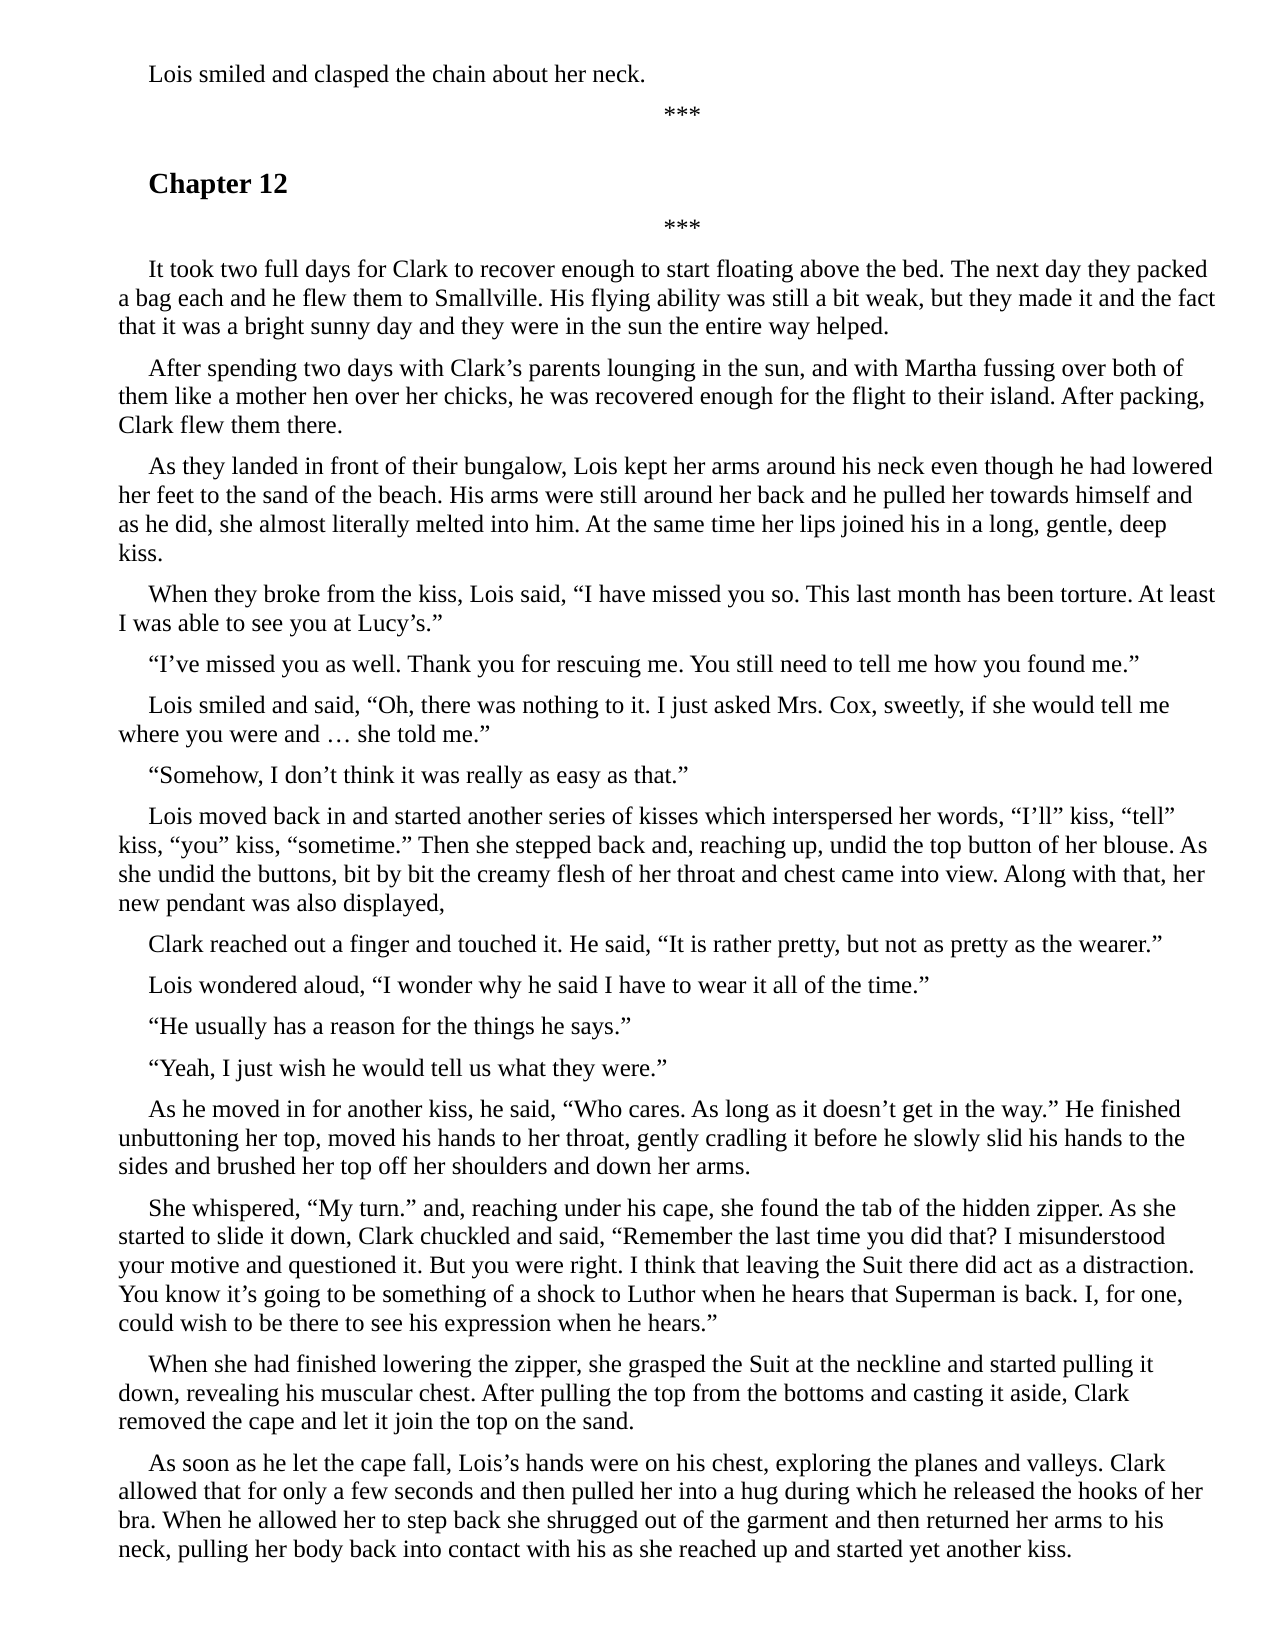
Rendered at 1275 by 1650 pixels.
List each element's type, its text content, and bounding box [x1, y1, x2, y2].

text As they landed in front of their bungalow, Lois kept her arms around his neck even though he had lowered her feet to the sand of the beach. His arms were still around her back and he pulled her towards himself and as he did, she almost literally melted into him. At the same time her lips joined his in a long, gentle, deep kiss. [118, 451, 1216, 566]
text It took two full days for Clark to recover enough to start floating above the bed. The next day they packed a bag each and he flew them to Smallville. His flying ability was still a bit weak, but they made it and the fact that it was a bright sunny day and they were in the sun the entire way helped. [118, 254, 1216, 340]
text As he moved in for another kiss, he said, “Who cares. As long as it doesn’t get in the way.” He finished unbuttoning her top, moved his hands to her throat, gently cradling it before he slowly slid his hands to the sides and brushed her top off her shoulders and down her arms. [118, 1094, 1216, 1180]
text Clark reached out a finger and touched it. He said, “It is rather pretty, but not as pretty as the wearer.” [118, 929, 1216, 958]
text “Yeah, I just wish he would tell us what they were.” [118, 1053, 1216, 1081]
text Lois smiled and clasped the chain about her neck. [118, 59, 1216, 88]
text “I’ve missed you as well. Thank you for rescuing me. You still need to tell me how you found me.” [118, 649, 1216, 678]
text When she had finished lowering the zipper, she grasped the Suit at the neckline and started pulling it down, revealing his muscular chest. After pulling the top from the bottoms and casting it aside, Clark removed the cape and let it join the top on the sand. [118, 1349, 1216, 1435]
subtitle Chapter 12 [118, 167, 1216, 200]
text After spending two days with Clark’s parents lounging in the sun, and with Martha fussing over both of them like a mother hen over her chicks, he was recovered enough for the flight to their island. After packing, Clark flew them there. [118, 353, 1216, 439]
text Lois wondered aloud, “I wonder why he said I have to wear it all of the time.” [118, 970, 1216, 999]
text As soon as he let the cape fall, Lois’s hands were on his chest, exploring the planes and valleys. Clark allowed that for only a few seconds and then pulled her into a hug during which he released the hooks of her bra. When he allowed her to step back she shrugged out of the garment and then returned her arms to his neck, pulling her body back into contact with his as she reached up and started yet another kiss. [118, 1448, 1216, 1563]
text She whispered, “My turn.” and, reaching under his cape, she found the tab of the hidden zipper. As she started to slide it down, Clark chuckled and said, “Remember the last time you did that? I misunderstood your motive and questioned it. But you were right. I think that leaving the Suit there did act as a distraction. You know it’s going to be something of a shock to Luthor when he hears that Superman is back. I, for one, could wish to be there to see his expression when he hears.” [118, 1193, 1216, 1336]
text *** [118, 100, 1216, 129]
text “Somehow, I don’t think it was really as easy as that.” [118, 760, 1216, 789]
text “He usually has a reason for the things he says.” [118, 1011, 1216, 1040]
text Lois moved back in and started another series of kisses which interspersed her words, “I’ll” kiss, “tell” kiss, “you” kiss, “sometime.” Then she stepped back and, reaching up, undid the top button of her blouse. As she undid the buttons, bit by bit the creamy flesh of her throat and chest came into view. Along with that, her new pendant was also displayed, [118, 801, 1216, 916]
text Lois smiled and said, “Oh, there was nothing to it. I just asked Mrs. Cox, sweetly, if she would tell me where you were and … she told me.” [118, 690, 1216, 748]
text *** [118, 213, 1216, 241]
text When they broke from the kiss, Lois said, “I have missed you so. This last month has been torture. At least I was able to see you at Lucy’s.” [118, 579, 1216, 636]
